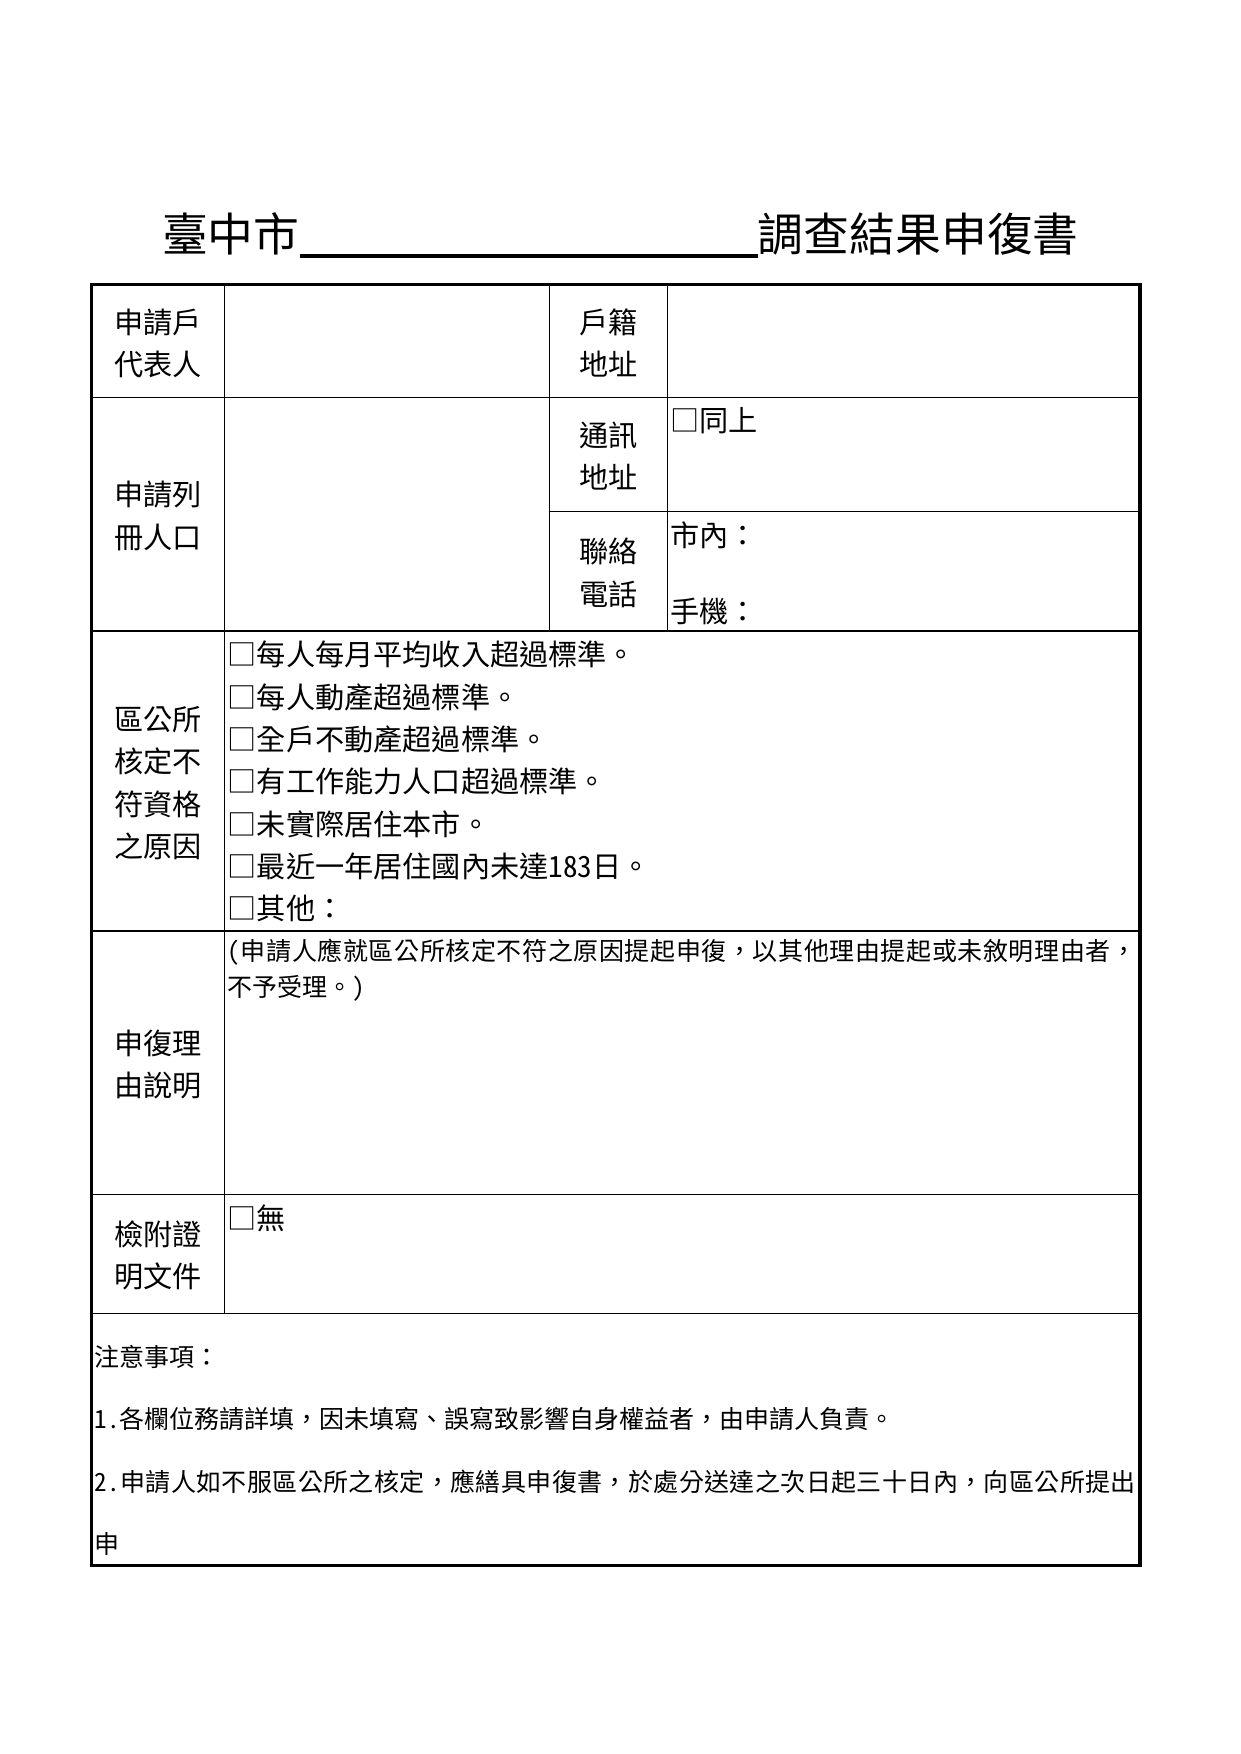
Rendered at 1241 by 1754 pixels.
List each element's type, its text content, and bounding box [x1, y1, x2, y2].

table_cell 申請列冊人口 [93, 398, 224, 630]
table_cell [225, 398, 549, 630]
table_cell (申請人應就區公所核定不符之原因提起申復，以其他理由提起或未敘明理由者，不予受理。) [225, 932, 1138, 1194]
table_cell 市內： 手機： [668, 512, 1138, 630]
table_header [225, 286, 549, 397]
table_cell 聯絡 電話 [550, 512, 667, 630]
table_header [668, 286, 1138, 397]
table_cell □每人每月平均收入超過標準。 □每人動產超過標準。 □全戶不動產超過標準。 □有工作能力人口超過標準。 □未實際居住本市。 □最近一年居住國內未達183日。 □其他： [225, 632, 1138, 930]
table_cell 檢附證明文件 [93, 1195, 224, 1312]
text 臺中市 調查結果申復書 [74, 158, 1167, 283]
table_header 戶籍 地址 [550, 286, 667, 397]
table_cell □無 [225, 1195, 1138, 1312]
table_cell 注意事項： 1.各欄位務請詳填，因未填寫、誤寫致影響自身權益者，由申請人負責。 2.申請人如不服區公所之核定，應繕具申復書，於處分送達之次日起三十日內，向區公所提出申 [93, 1314, 1138, 1563]
table_cell 申復理 由說明 [93, 932, 224, 1194]
table_cell 區公所核定不符資格之原因 [93, 632, 224, 930]
table_header 申請戶 代表人 [93, 286, 224, 397]
table_cell 通訊 地址 [550, 398, 667, 511]
table_cell □同上 [668, 398, 1138, 511]
